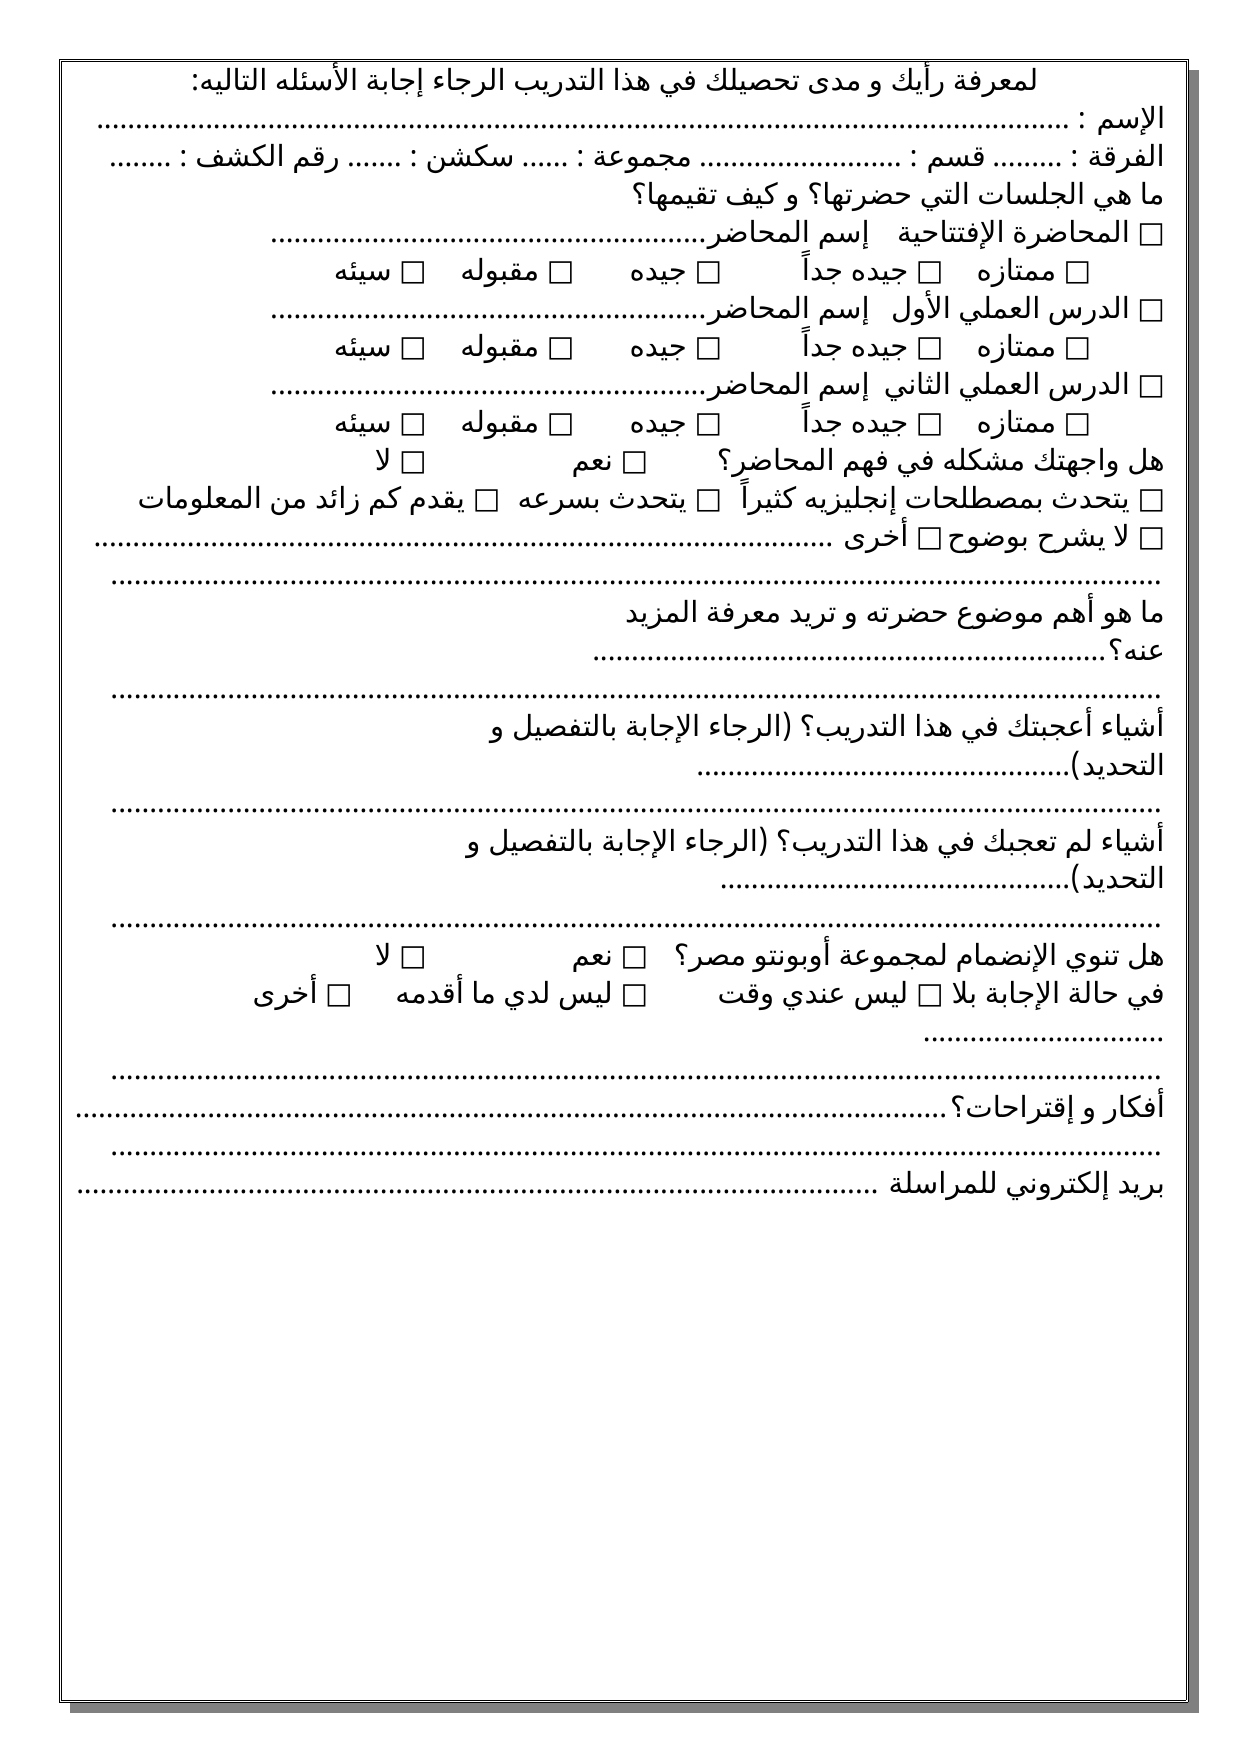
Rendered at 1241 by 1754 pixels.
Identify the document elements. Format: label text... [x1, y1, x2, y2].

text ….................................................................................................................................... [64, 1053, 1165, 1091]
text ….................................................................................................................................... [64, 901, 1165, 939]
text ….................................................................................................................................... [64, 559, 1165, 597]
text أفكار و إقتراحات؟................................................................................................................ [64, 1091, 1165, 1129]
text أشياء أعجبتك في هذا التدريب؟ (الرجاء الإجابة بالتفصيل و التحديد)................................................ [64, 711, 1165, 787]
text أشياء لم تعجبك في هذا التدريب؟ (الرجاء الإجابة بالتفصيل و التحديد)............................................. [64, 825, 1165, 901]
text □ المحاضرة الإفتتاحية إسم المحاضر........................................................ [64, 216, 1165, 254]
text ….................................................................................................................................... [64, 673, 1165, 711]
text بريد إلكتروني للمراسلة ….................................................................................................... [64, 1167, 1165, 1205]
text ….................................................................................................................................... [64, 1129, 1165, 1167]
text لمعرفة رأيك و مدى تحصيلك في هذا التدريب الرجاء إجابة الأسئله التاليه: [64, 64, 1165, 102]
text ….................................................................................................................................... [64, 787, 1165, 825]
text هل تنوي الإنضمام لمجموعة أوبونتو مصر؟ □ نعم □ لا [64, 939, 1165, 977]
text □ ممتازه □ جيده جداً □ جيده □ مقبوله □ سيئه [64, 254, 1165, 292]
text □ ممتازه □ جيده جداً □ جيده □ مقبوله □ سيئه [64, 331, 1165, 368]
text ما هو أهم موضوع حضرته و تريد معرفة المزيد عنه؟.................................................................. [64, 597, 1165, 673]
text هل واجهتك مشكله في فهم المحاضر؟ □ نعم □ لا [64, 444, 1165, 483]
text □ يتحدث بمصطلحات إنجليزيه كثيراً □ يتحدث بسرعه □ يقدم كم زائد من المعلومات [64, 483, 1165, 521]
text الفرقة : …...... قسم : …....................... مجموعة : …... سكشن : ….... رقم الكشف : …..... [64, 140, 1167, 178]
text □ ممتازه □ جيده جداً □ جيده □ مقبوله □ سيئه [64, 407, 1165, 444]
text الإسم : ….......................................................................................................................... [64, 102, 1167, 140]
text □ الدرس العملي الأول إسم المحاضر........................................................ [64, 292, 1165, 331]
text في حالة الإجابة بلا □ ليس عندي وقت □ ليس لدي ما أقدمه □ أخرى …............................ [64, 977, 1165, 1053]
text ما هي الجلسات التي حضرتها؟ و كيف تقيمها؟ [64, 178, 1165, 216]
text □ الدرس العملي الثاني إسم المحاضر........................................................ [64, 368, 1165, 407]
text □ لا يشرح بوضوح □ أخرى …............................................................................................ [64, 521, 1165, 559]
